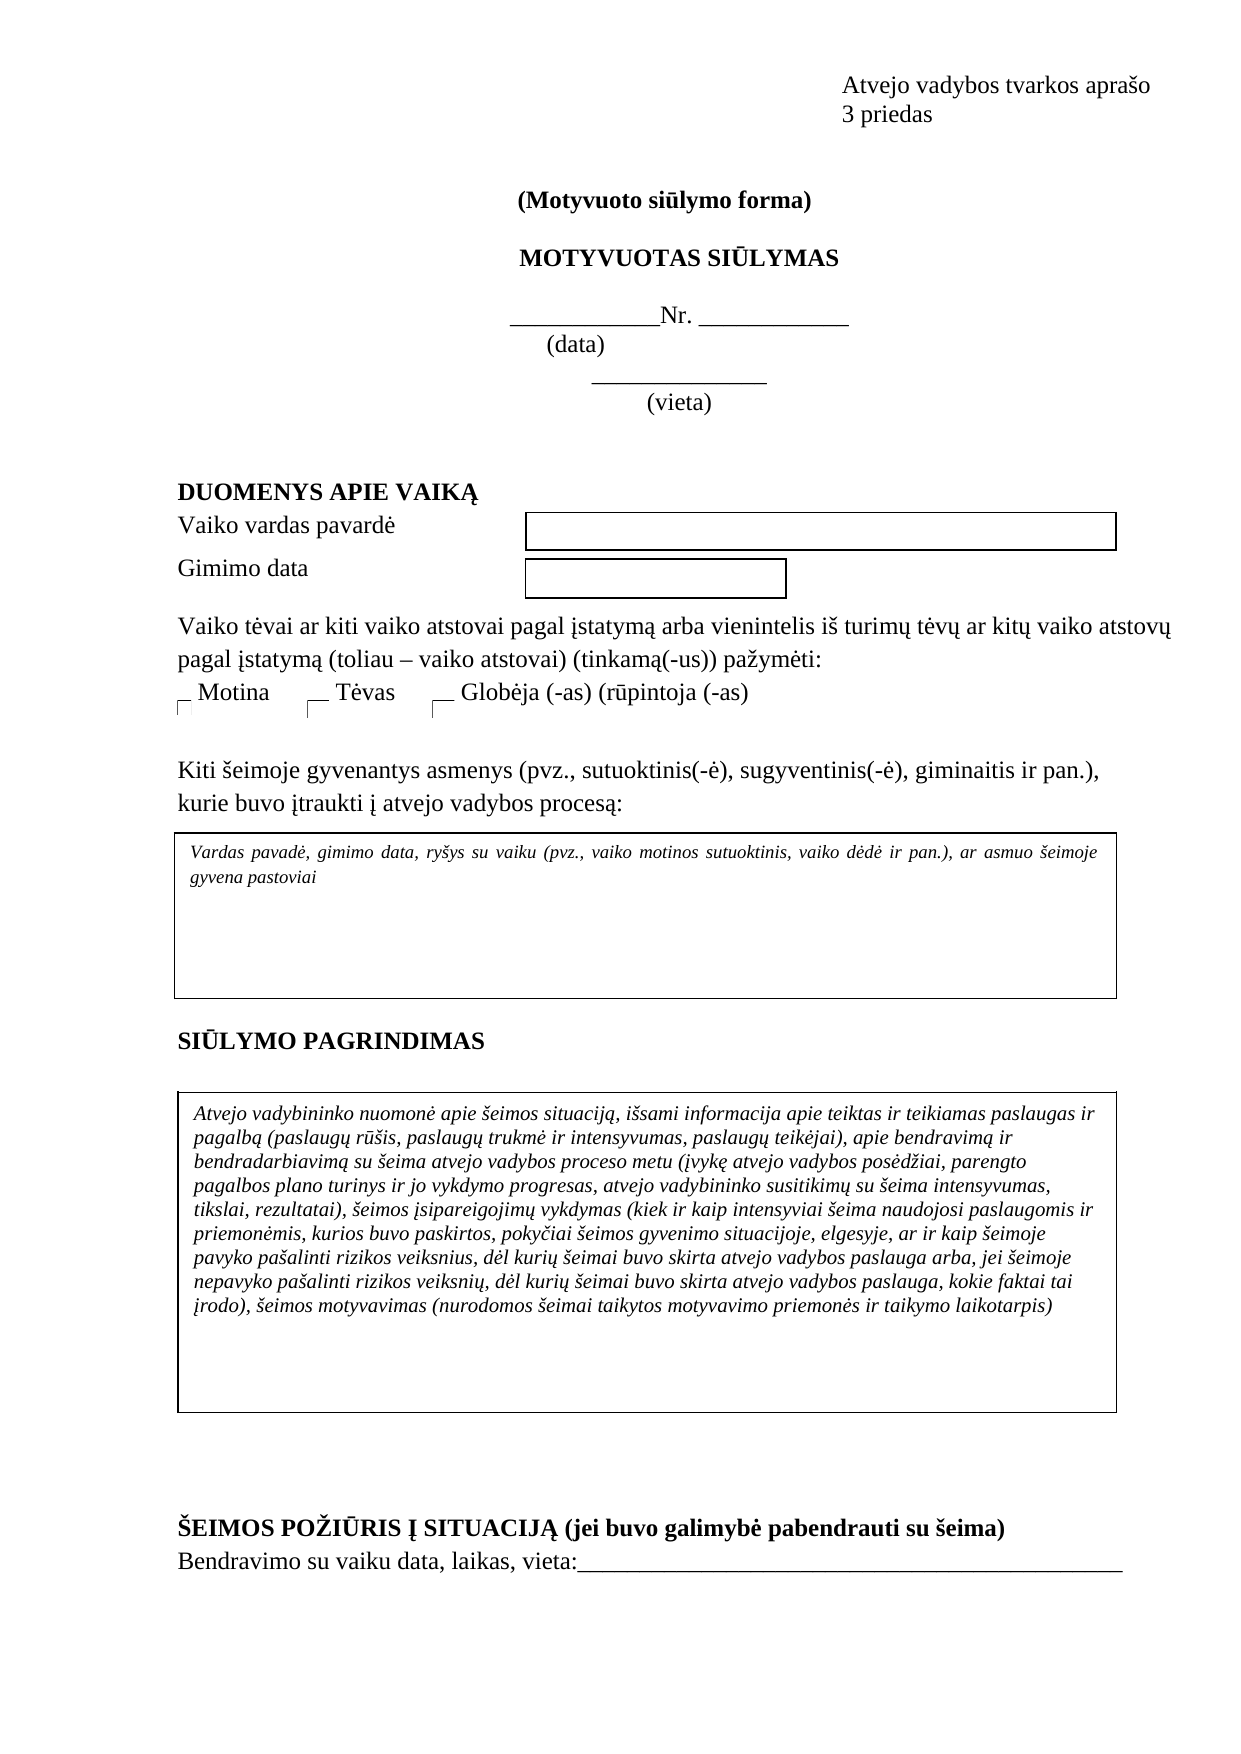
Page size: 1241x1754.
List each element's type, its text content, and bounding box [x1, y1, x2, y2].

text Motina Tėvas Globėja (-as) (rūpintoja (-as) [177, 677, 1122, 718]
text ŠEIMOS POŽIŪRIS Į SITUACIJĄ (jei buvo galimybė pabendrauti su šeima) [177, 1513, 1181, 1542]
text Atvejo vadybos tvarkos aprašo [842, 71, 1152, 99]
text [527, 513, 1115, 549]
text Gimimo data [177, 553, 1181, 582]
text (data) [177, 329, 1181, 358]
text DUOMENYS APIE VAIKĄ [177, 477, 1181, 506]
text Vaiko vardas pavardė [177, 510, 1181, 539]
text Kiti šeimoje gyvenantys asmenys (pvz., sutuoktinis(-ė), sugyventinis(-ė), giminaitis ir pan.), kurie buvo įtraukti į atvejo vadybos procesą: [177, 755, 1122, 817]
text MOTYVUOTAS SIŪLYMAS [177, 243, 1181, 272]
text (Motyvuoto siūlymo forma) [177, 186, 1152, 214]
text ______________ [177, 358, 1181, 387]
text ____________Nr. ____________ [177, 301, 1181, 329]
text [526, 560, 785, 597]
text SIŪLYMO PAGRINDIMAS [177, 1026, 1181, 1055]
text Atvejo vadybininko nuomonė apie šeimos situaciją, išsami informacija apie teiktas ir teikiamas paslaugas ir pagalbą (paslaugų rūšis, paslaugų trukmė ir intensyvumas, paslaugų teikėjai), apie bendravimą ir bendradarbiavimą su šeima atvejo vadybos proceso metu (įvykę atvejo vadybos posėdžiai, parengto pagalbos plano turinys ir jo vykdymo progresas, atvejo vadybininko susitikimų su šeima intensyvumas, tikslai, rezultatai), šeimos įsipareigojimų vykdymas (kiek ir kaip intensyviai šeima naudojosi paslaugomis ir priemonėmis, kurios buvo paskirtos, pokyčiai šeimos gyvenimo situacijoje, elgesyje, ar ir kaip šeimoje pavyko pašalinti rizikos veiksnius, dėl kurių šeimai buvo skirta atvejo vadybos paslauga arba, jei šeimoje nepavyko pašalinti rizikos veiksnių, dėl kurių šeimai buvo skirta atvejo vadybos paslauga, kokie faktai tai įrodo), šeimos motyvavimas (nurodomos šeimai taikytos motyvavimo priemonės ir taikymo laikotarpis) [194, 1101, 1101, 1317]
text Bendravimo su vaiku data, laikas, vieta: [177, 1546, 1181, 1575]
text 3 priedas [842, 99, 1152, 128]
text Vardas pavadė, gimimo data, ryšys su vaiku (pvz., vaiko motinos sutuoktinis, vaiko dėdė ir pan.), ar asmuo šeimoje gyvena pastoviai [190, 841, 1101, 888]
text (vieta) [177, 387, 1181, 416]
text Vaiko tėvai ar kiti vaiko atstovai pagal įstatymą arba vienintelis iš turimų tėvų ar kitų vaiko atstovų pagal įstatymą (toliau – vaiko atstovai) (tinkamą(-us)) pažymėti: [177, 611, 1181, 673]
